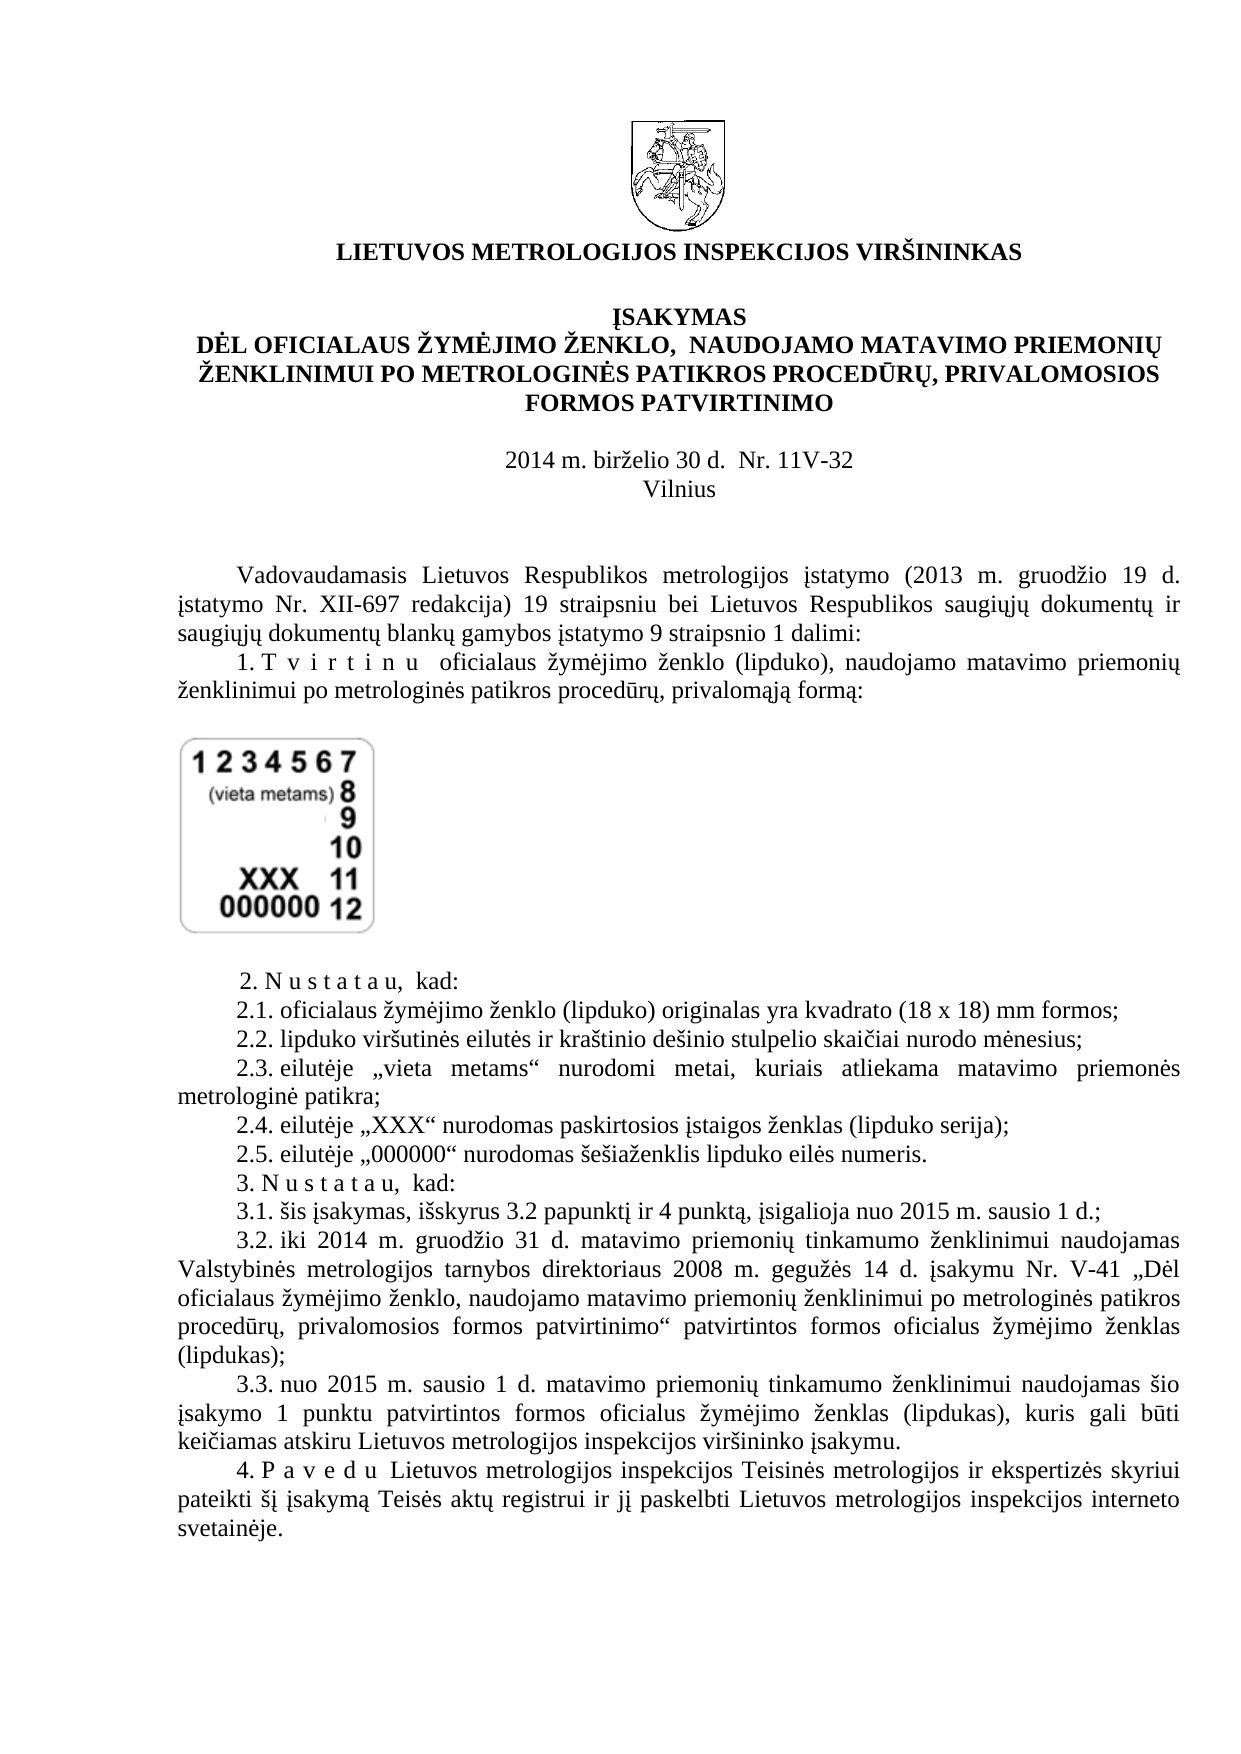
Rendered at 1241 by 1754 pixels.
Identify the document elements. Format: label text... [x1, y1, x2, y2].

text DĖL OFICIALAUS ŽYMĖJIMO ŽENKLO, NAUDOJAMO MATAVIMO PRIEMONIŲ ŽENKLINIMUI PO METROLOGINĖS PATIKROS PROCEDŪRŲ, PRIVALOMOSIOS FORMOS PATVIRTINIMO [177, 330, 1181, 417]
text 3. N u s t a t a u, kad: [177, 1168, 1181, 1196]
text 2.4. eilutėje „XXX“ nurodomas paskirtosios įstaigos ženklas (lipduko serija); [177, 1110, 1181, 1139]
text 2. N u s t a t a u, kad: [177, 966, 1181, 995]
text 3.1. šis įsakymas, išskyrus 3.2 papunktį ir 4 punktą, įsigalioja nuo 2015 m. sausio 1 d.; [177, 1196, 1181, 1225]
text 3.3. nuo 2015 m. sausio 1 d. matavimo priemonių tinkamumo ženklinimui naudojamas šio įsakymo 1 punktu patvirtintos formos oficialus žymėjimo ženklas (lipdukas), kuris gali būti keičiamas atskiru Lietuvos metrologijos inspekcijos viršininko įsakymu. [177, 1369, 1181, 1455]
text 2.5. eilutėje „000000“ nurodomas šešiaženklis lipduko eilės numeris. [177, 1139, 1181, 1168]
text LIETUVOS METROLOGIJOS INSPEKCIJOS VIRŠININKAS [177, 237, 1181, 266]
text Vadovaudamasis Lietuvos Respublikos metrologijos įstatymo (2013 m. gruodžio 19 d. įstatymo Nr. XII-697 redakcija) 19 straipsniu bei Lietuvos Respublikos saugiųjų dokumentų ir saugiųjų dokumentų blankų gamybos įstatymo 9 straipsnio 1 dalimi: [177, 560, 1181, 647]
text 2.3. eilutėje „vieta metams“ nurodomi metai, kuriais atliekama matavimo priemonės metrologinė patikra; [177, 1053, 1181, 1110]
text 2.1. oficialaus žymėjimo ženklo (lipduko) originalas yra kvadrato (18 x 18) mm formos; [177, 995, 1181, 1024]
text 2.2. lipduko viršutinės eilutės ir kraštinio dešinio stulpelio skaičiai nurodo mėnesius; [177, 1024, 1181, 1053]
text 2014 m. birželio 30 d. Nr. 11V-32 [177, 445, 1181, 474]
text Vilnius [177, 474, 1181, 503]
text 4. P a v e d u Lietuvos metrologijos inspekcijos Teisinės metrologijos ir ekspertizės skyriui pateikti šį įsakymą Teisės aktų registrui ir jį paskelbti Lietuvos metrologijos inspekcijos interneto svetainėje. [177, 1455, 1181, 1541]
text 1. T v i r t i n u oficialaus žymėjimo ženklo (lipduko), naudojamo matavimo priemonių ženklinimui po metrologinės patikros procedūrų, privalomąją formą: [177, 647, 1181, 704]
text 3.2. iki 2014 m. gruodžio 31 d. matavimo priemonių tinkamumo ženklinimui naudojamas Valstybinės metrologijos tarnybos direktoriaus 2008 m. gegužės 14 d. įsakymu Nr. V-41 „Dėl oficialaus žymėjimo ženklo, naudojamo matavimo priemonių ženklinimui po metrologinės patikros procedūrų, privalomosios formos patvirtinimo“ patvirtintos formos oficialus žymėjimo ženklas (lipdukas); [177, 1225, 1181, 1369]
text ĮSAKYMAS [177, 302, 1181, 330]
